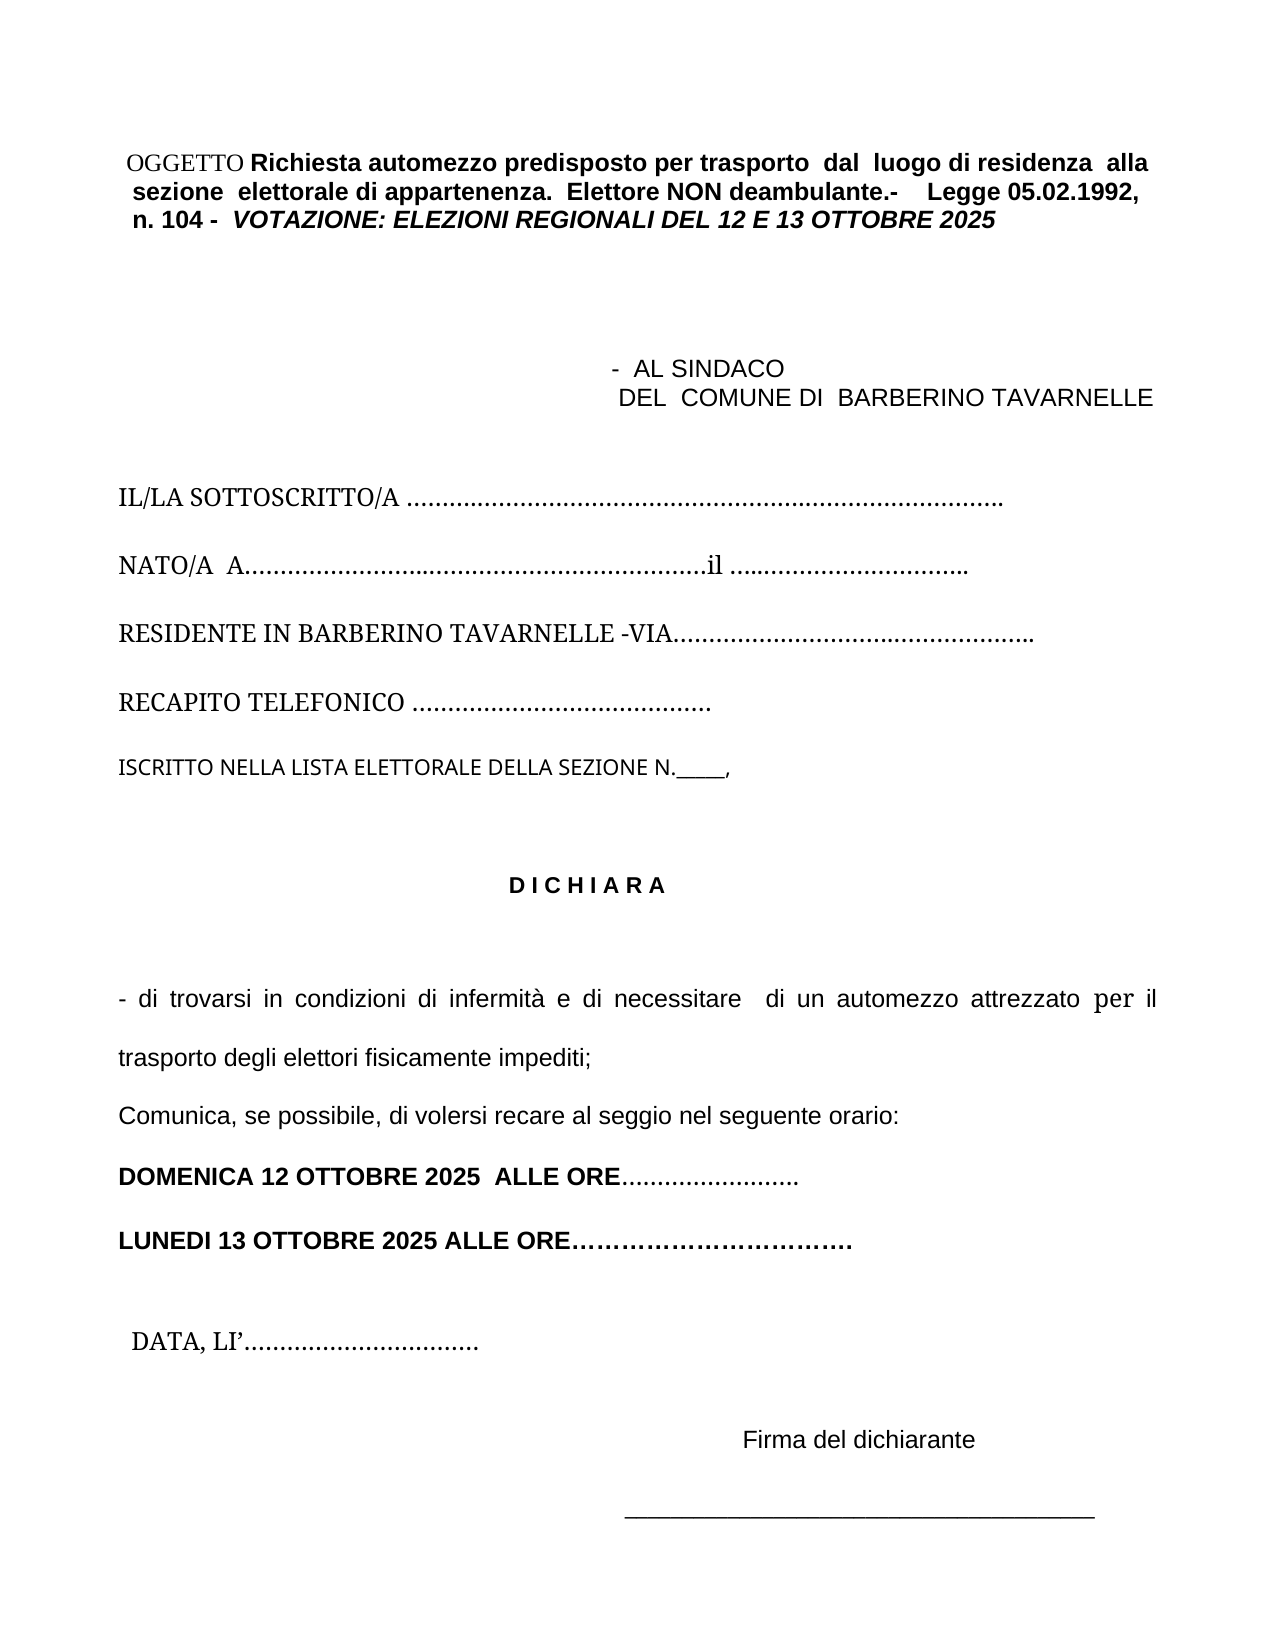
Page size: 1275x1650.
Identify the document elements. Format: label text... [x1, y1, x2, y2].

text ISCRITTO NELLA LISTA ELETTORALE DELLA SEZIONE N._____, [118, 752, 1157, 782]
text Comunica, se possibile, di volersi recare al seggio nel seguente orario: [118, 1101, 1157, 1129]
text RECAPITO TELEFONICO …………………………………… [118, 684, 1157, 718]
text DEL COMUNE DI BARBERINO TAVARNELLE [118, 383, 1157, 412]
text _________________________________________ [118, 1488, 1157, 1522]
text - di trovarsi in condizioni di infermità e di necessitare di un automezzo attrezzato per il trasporto degli elettori fisicamente impediti; [118, 980, 1157, 1072]
text IL/LA SOTTOSCRITTO/A ……….……………………………………….………………………. [118, 480, 1157, 514]
text LUNEDI 13 OTTOBRE 2025 ALLE ORE……………………………. [118, 1226, 1157, 1255]
text Firma del dichiarante [118, 1425, 1157, 1454]
text RESIDENTE IN BARBERINO TAVARNELLE -VIA………………………….……………….. [118, 616, 1157, 650]
text D I C H I A R A [118, 872, 1157, 898]
text - AL SINDACO [118, 354, 1157, 383]
text DOMENICA 12 OTTOBRE 2025 ALLE ORE……………………. [118, 1158, 1157, 1192]
text OGGETTO Richiesta automezzo predisposto per trasporto dal luogo di residenza alla [118, 148, 1157, 176]
text n. 104 - VOTAZIONE: ELEZIONI REGIONALI DEL 12 E 13 OTTOBRE 2025 [118, 205, 1157, 234]
text sezione elettorale di appartenenza. Elettore NON deambulante.- Legge 05.02.1992, [118, 176, 1157, 205]
text NATO/A A……………………..…………………………………il …..……………………….. [118, 548, 1157, 582]
text DATA, LI’…………………………… [118, 1323, 1157, 1357]
